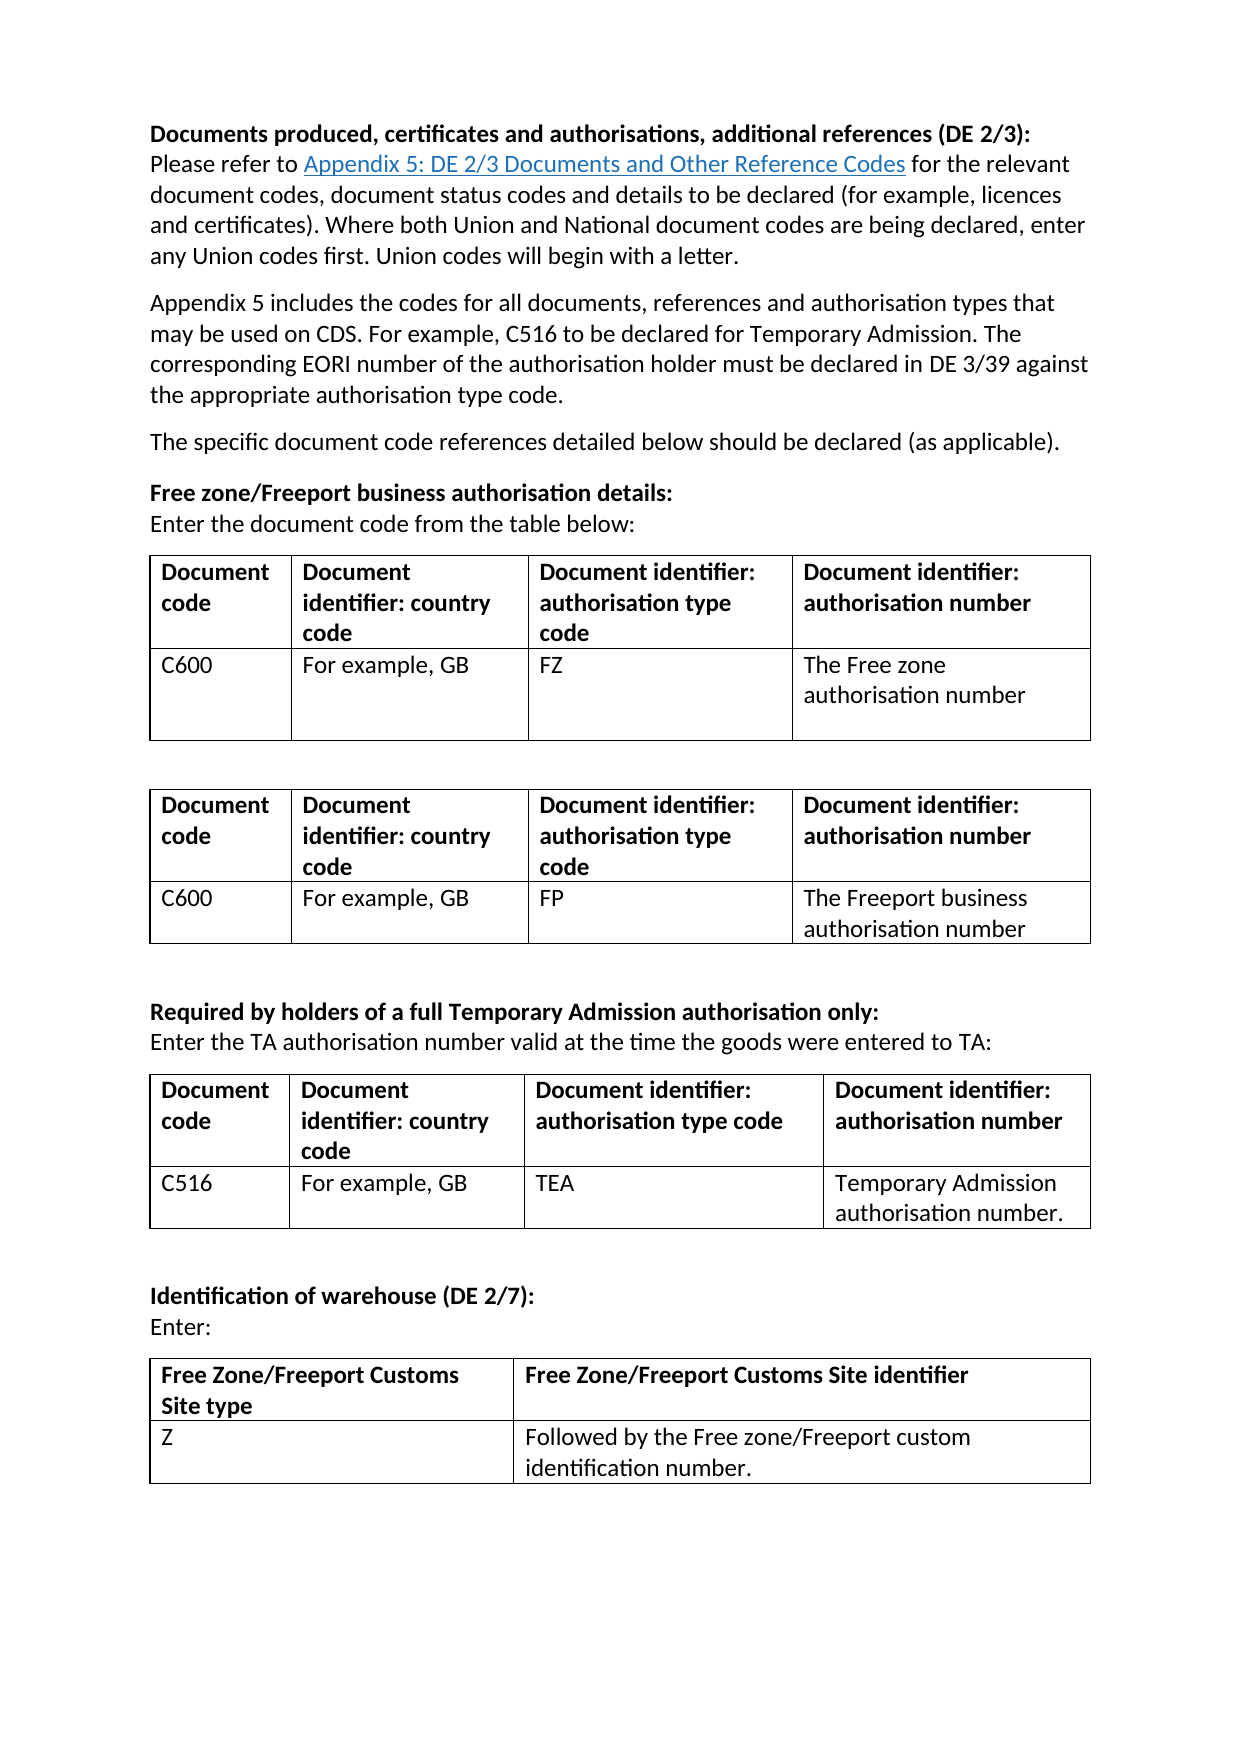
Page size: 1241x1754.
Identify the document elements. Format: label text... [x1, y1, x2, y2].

table_cell C600 [151, 882, 291, 943]
table_cell C516 [151, 1167, 289, 1228]
table_cell For example, GB [292, 882, 528, 943]
table_header Document code [151, 1075, 289, 1166]
table_cell Z [151, 1421, 513, 1482]
table_cell FZ [529, 649, 792, 740]
table_header Free Zone/Freeport Customs Site identifier [514, 1359, 1090, 1420]
table_header Document identifier: authorisation type code [525, 1075, 823, 1166]
text Appendix 5 includes the codes for all documents, references and authorisation types that may be used on CDS. For example, C516 to be declared for Temporary Admission. The corresponding EORI number of the authorisation holder must be declared in DE 3/39 against the appropriate authorisation type code. [150, 287, 1090, 409]
subtitle Required by holders of a full Temporary Admission authorisation only: [150, 996, 1090, 1026]
text Enter the TA authorisation number valid at the time the goods were entered to TA: [150, 1026, 1090, 1057]
table_header Document identifier: country code [290, 1075, 524, 1166]
table_cell For example, GB [292, 649, 528, 740]
table_cell The Free zone authorisation number [793, 649, 1090, 740]
table_header Document identifier: country code [292, 790, 528, 881]
subtitle Free zone/Freeport business authorisation details: [150, 477, 1090, 508]
table_cell C600 [151, 649, 291, 740]
text Enter the document code from the table below: [150, 508, 1090, 538]
table_header Document identifier: country code [292, 556, 528, 648]
subtitle Documents produced, certificates and authorisations, additional references (DE 2/3): [150, 118, 1090, 149]
text The specific document code references detailed below should be declared (as applicable). [150, 426, 1090, 457]
table_header Document identifier: authorisation number [793, 556, 1090, 648]
text Please refer to Appendix 5: DE 2/3 Documents and Other Reference Codes for the relevant document codes, document status codes and details to be declared (for example, licences and certificates). Where both Union and National document codes are being declared, enter any Union codes first. Union codes will begin with a letter. [150, 149, 1090, 271]
table_header Document identifier: authorisation number [793, 790, 1090, 881]
table_header Document code [151, 790, 291, 881]
table_cell FP [529, 882, 792, 943]
text Enter: [150, 1311, 1090, 1342]
table_header Document identifier: authorisation number [824, 1075, 1090, 1166]
subtitle Identification of warehouse (DE 2/7): [150, 1281, 1090, 1311]
table_header Free Zone/Freeport Customs Site type [151, 1359, 513, 1420]
table_cell TEA [525, 1167, 823, 1228]
table_cell The Freeport business authorisation number [793, 882, 1090, 943]
table_cell Followed by the Free zone/Freeport custom identification number. [514, 1421, 1090, 1482]
table_header Document identifier: authorisation type code [529, 790, 792, 881]
table_header Document identifier: authorisation type code [529, 556, 792, 648]
table_cell For example, GB [290, 1167, 524, 1228]
table_cell Temporary Admission authorisation number. [824, 1167, 1090, 1228]
table_header Document code [151, 556, 291, 648]
